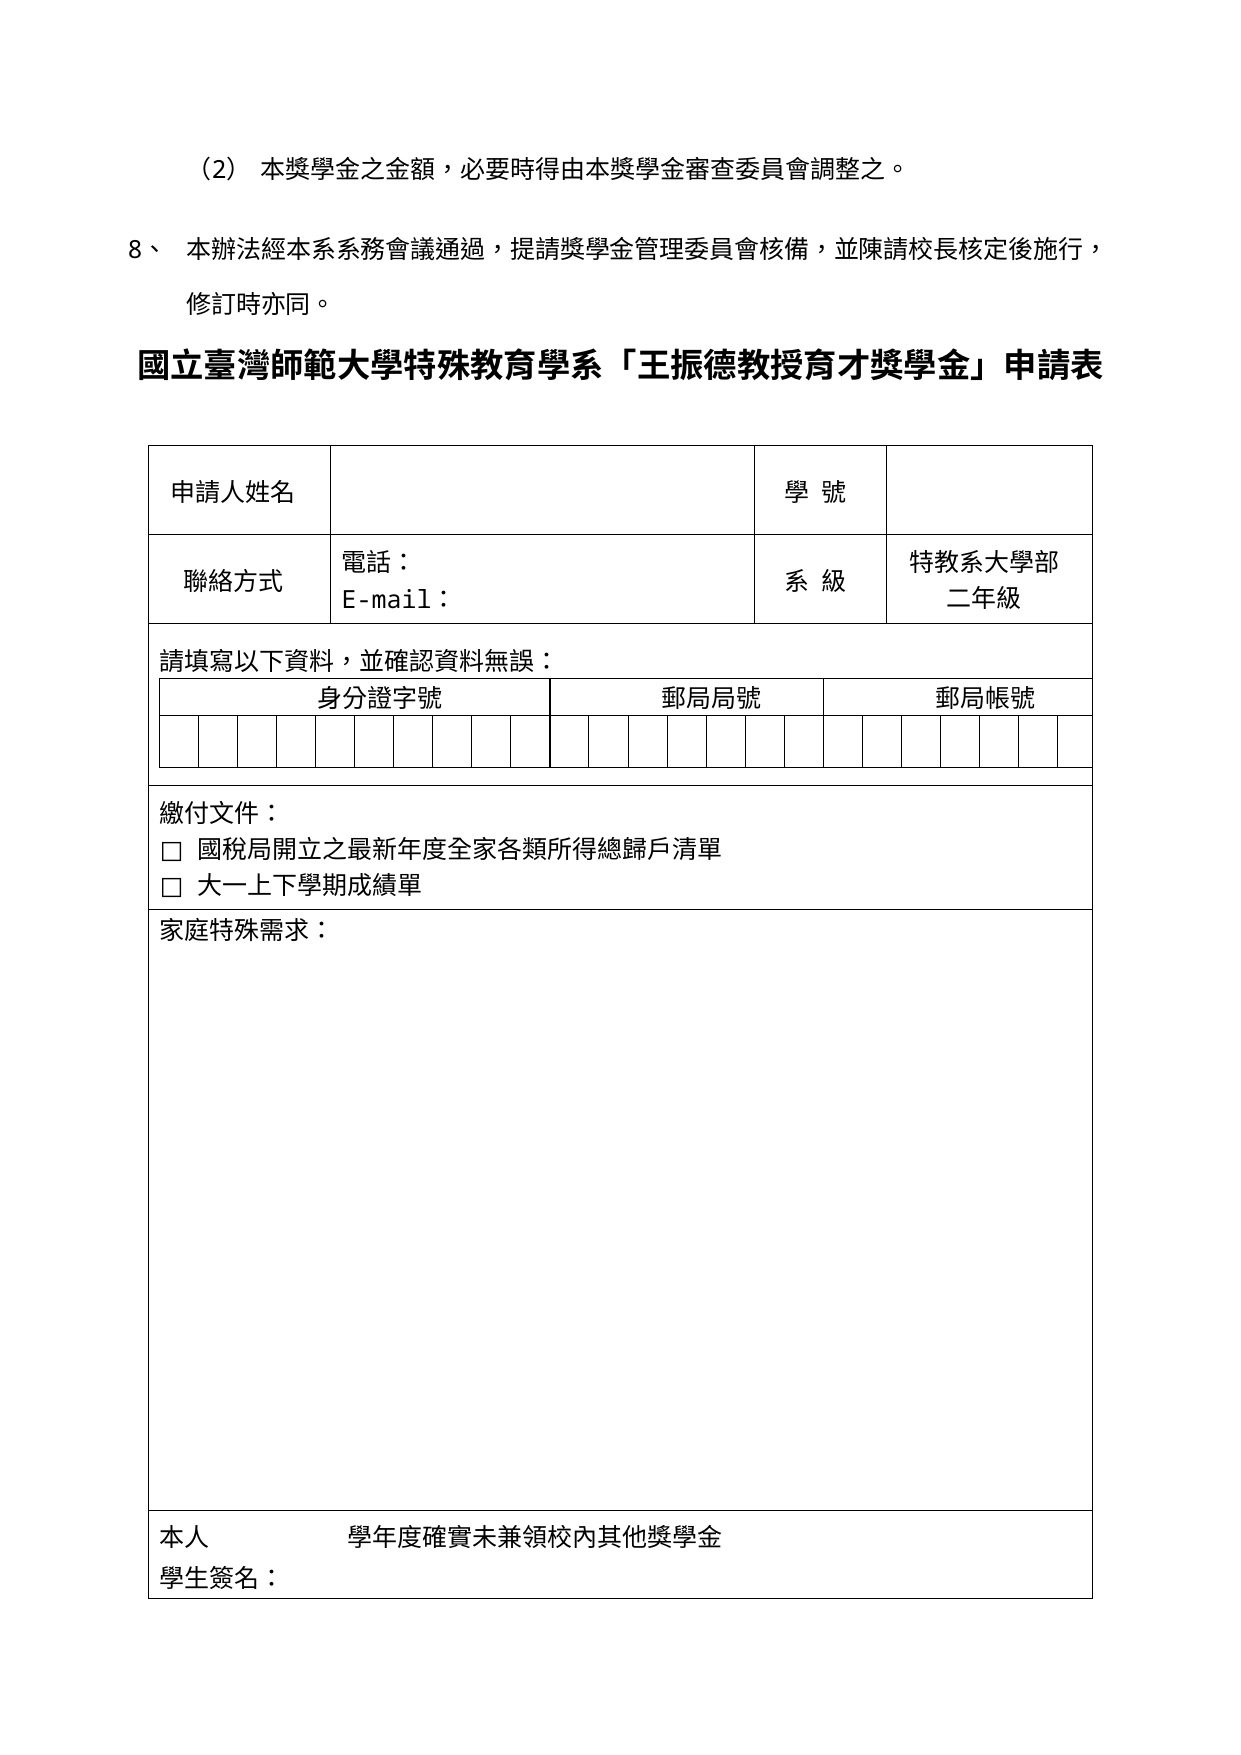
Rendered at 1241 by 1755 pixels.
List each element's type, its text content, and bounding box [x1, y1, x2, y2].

table_header [887, 446, 1092, 534]
table_cell [472, 716, 510, 767]
text 國立臺灣師範大學特殊教育學系「王振德教授育才獎學金」申請表 [112, 339, 1128, 387]
table_cell [511, 716, 549, 767]
table_cell [980, 716, 1018, 767]
table_cell 家庭特殊需求： [149, 910, 1092, 1509]
table_cell [277, 716, 315, 767]
table_cell [589, 716, 628, 767]
table_cell [785, 716, 823, 767]
table_cell [199, 716, 237, 767]
table_cell [863, 716, 901, 767]
table_cell [707, 716, 745, 767]
table_cell [1019, 716, 1057, 767]
table_header 身分證字號 [160, 679, 549, 715]
table_header 郵局局號 [551, 679, 823, 715]
table_cell [394, 716, 432, 767]
list 本獎學金之金額，必要時得由本獎學金審查委員會調整之。 [186, 150, 1128, 186]
table_header [331, 446, 754, 534]
table_cell [824, 716, 862, 767]
table_cell [238, 716, 276, 767]
table_cell [746, 716, 784, 767]
table_header 學 號 [755, 446, 886, 534]
table_cell [355, 716, 393, 767]
table_cell 請填寫以下資料，並確認資料無誤： [149, 624, 1092, 784]
table_cell 本人 學年度確實未兼領校內其他獎學金 學生簽名： [149, 1511, 1092, 1598]
table_cell [160, 716, 198, 767]
table_cell [902, 716, 940, 767]
table_cell 繳付文件： 國稅局開立之最新年度全家各類所得總歸戶清單 大一上下學期成績單 [149, 786, 1092, 908]
table_cell 電話： E-mail： [331, 535, 754, 622]
table_cell 系 級 [755, 535, 886, 622]
table_cell [433, 716, 471, 767]
table_cell [1058, 716, 1092, 767]
table_cell [629, 716, 667, 767]
table_header 申請人姓名 [149, 446, 330, 534]
list 本辦法經本系系務會議通過，提請獎學金管理委員會核備，並陳請校長核定後施行，修訂時亦同。 [127, 230, 1110, 321]
table_cell [316, 716, 354, 767]
table_cell [941, 716, 979, 767]
table_cell 聯絡方式 [149, 535, 330, 622]
table_cell [668, 716, 706, 767]
table_cell 特教系大學部 二年級 [887, 535, 1092, 622]
table_cell [551, 716, 588, 767]
table_header 郵局帳號 [824, 679, 1092, 715]
